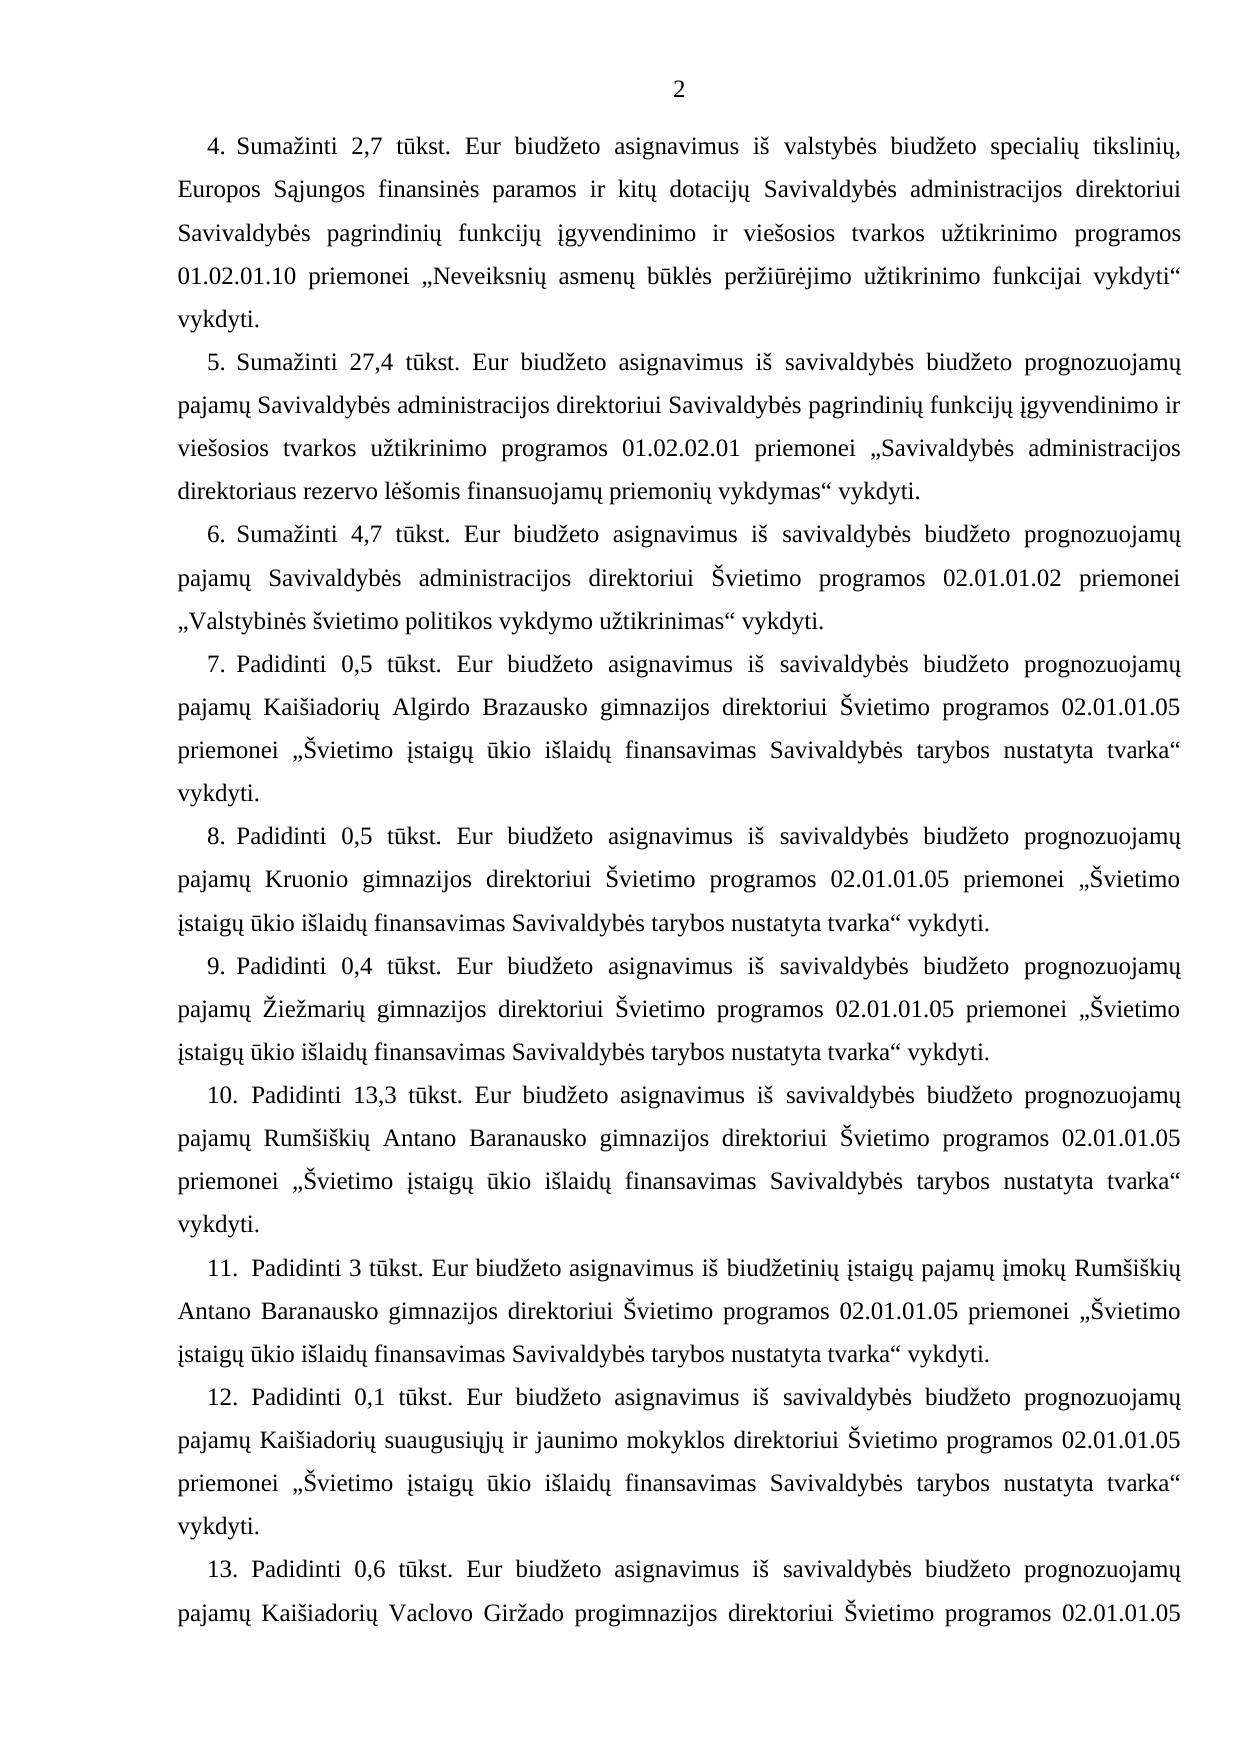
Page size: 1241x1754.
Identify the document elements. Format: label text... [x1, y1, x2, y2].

text 5. Sumažinti 27,4 tūkst. Eur biudžeto asignavimus iš savivaldybės biudžeto prognozuojamų pajamų Savivaldybės administracijos direktoriui Savivaldybės pagrindinių funkcijų įgyvendinimo ir viešosios tvarkos užtikrinimo programos 01.02.02.01 priemonei „Savivaldybės administracijos direktoriaus rezervo lėšomis finansuojamų priemonių vykdymas“ vykdyti. [177, 347, 1181, 505]
text 13. Padidinti 0,6 tūkst. Eur biudžeto asignavimus iš savivaldybės biudžeto prognozuojamų pajamų Kaišiadorių Vaclovo Giržado progimnazijos direktoriui Švietimo programos 02.01.01.05 [177, 1554, 1181, 1626]
text 9. Padidinti 0,4 tūkst. Eur biudžeto asignavimus iš savivaldybės biudžeto prognozuojamų pajamų Žiežmarių gimnazijos direktoriui Švietimo programos 02.01.01.05 priemonei „Švietimo įstaigų ūkio išlaidų finansavimas Savivaldybės tarybos nustatyta tvarka“ vykdyti. [177, 951, 1181, 1066]
text 12. Padidinti 0,1 tūkst. Eur biudžeto asignavimus iš savivaldybės biudžeto prognozuojamų pajamų Kaišiadorių suaugusiųjų ir jaunimo mokyklos direktoriui Švietimo programos 02.01.01.05 priemonei „Švietimo įstaigų ūkio išlaidų finansavimas Savivaldybės tarybos nustatyta tvarka“ vykdyti. [177, 1382, 1181, 1540]
text 4. Sumažinti 2,7 tūkst. Eur biudžeto asignavimus iš valstybės biudžeto specialių tikslinių, Europos Sąjungos finansinės paramos ir kitų dotacijų Savivaldybės administracijos direktoriui Savivaldybės pagrindinių funkcijų įgyvendinimo ir viešosios tvarkos užtikrinimo programos 01.02.01.10 priemonei „Neveiksnių asmenų būklės peržiūrėjimo užtikrinimo funkcijai vykdyti“ vykdyti. [177, 131, 1181, 333]
text 8. Padidinti 0,5 tūkst. Eur biudžeto asignavimus iš savivaldybės biudžeto prognozuojamų pajamų Kruonio gimnazijos direktoriui Švietimo programos 02.01.01.05 priemonei „Švietimo įstaigų ūkio išlaidų finansavimas Savivaldybės tarybos nustatyta tvarka“ vykdyti. [177, 821, 1181, 936]
text 6. Sumažinti 4,7 tūkst. Eur biudžeto asignavimus iš savivaldybės biudžeto prognozuojamų pajamų Savivaldybės administracijos direktoriui Švietimo programos 02.01.01.02 priemonei „Valstybinės švietimo politikos vykdymo užtikrinimas“ vykdyti. [177, 519, 1181, 634]
text 10. Padidinti 13,3 tūkst. Eur biudžeto asignavimus iš savivaldybės biudžeto prognozuojamų pajamų Rumšiškių Antano Baranausko gimnazijos direktoriui Švietimo programos 02.01.01.05 priemonei „Švietimo įstaigų ūkio išlaidų finansavimas Savivaldybės tarybos nustatyta tvarka“ vykdyti. [177, 1080, 1181, 1238]
text 11. Padidinti 3 tūkst. Eur biudžeto asignavimus iš biudžetinių įstaigų pajamų įmokų Rumšiškių Antano Baranausko gimnazijos direktoriui Švietimo programos 02.01.01.05 priemonei „Švietimo įstaigų ūkio išlaidų finansavimas Savivaldybės tarybos nustatyta tvarka“ vykdyti. [177, 1253, 1181, 1368]
text 7. Padidinti 0,5 tūkst. Eur biudžeto asignavimus iš savivaldybės biudžeto prognozuojamų pajamų Kaišiadorių Algirdo Brazausko gimnazijos direktoriui Švietimo programos 02.01.01.05 priemonei „Švietimo įstaigų ūkio išlaidų finansavimas Savivaldybės tarybos nustatyta tvarka“ vykdyti. [177, 649, 1181, 807]
